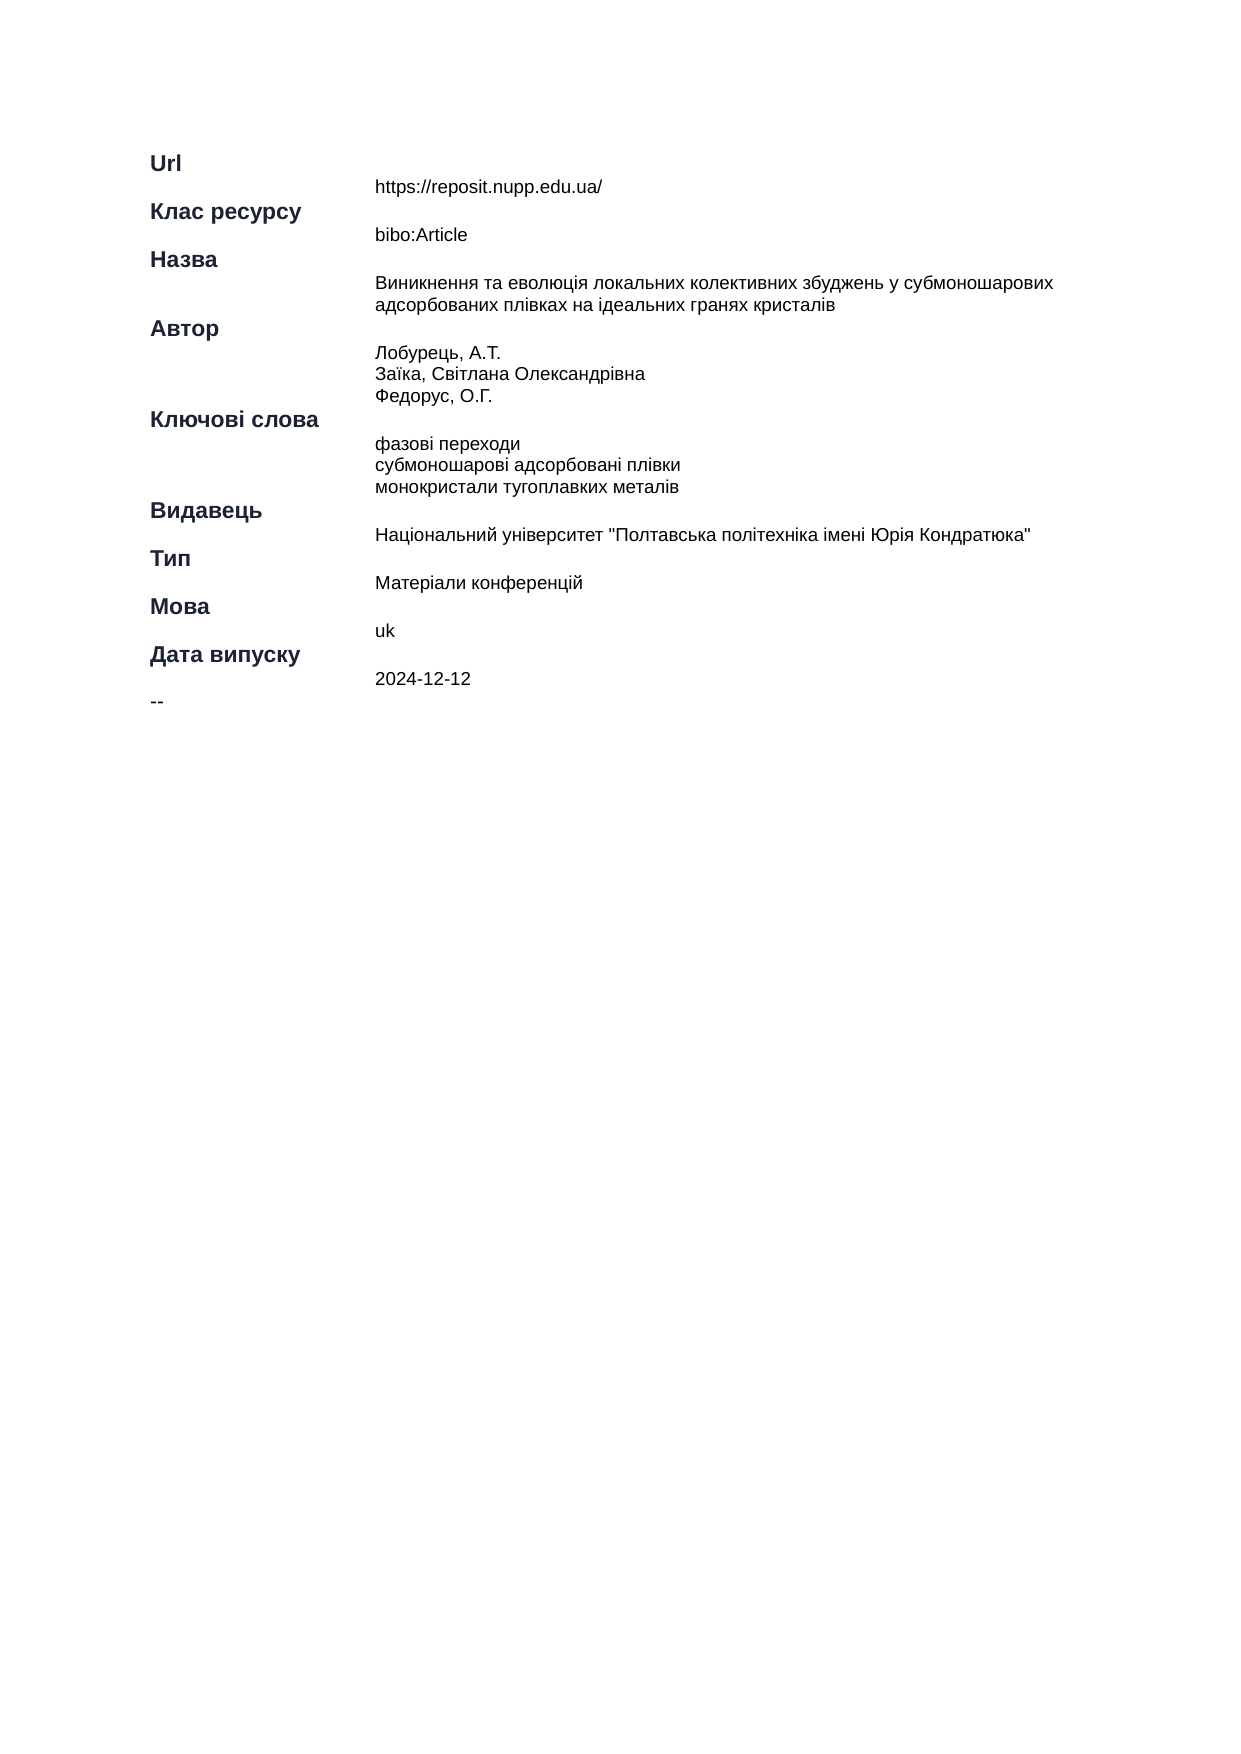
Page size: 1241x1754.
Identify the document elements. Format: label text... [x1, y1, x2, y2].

text Заїка, Світлана Олександрівна [375, 363, 1090, 385]
text монокристали тугоплавких металів [375, 476, 1090, 497]
text Виникнення та еволюція локальних колективних збуджень у субмоношарових адсорбованих плівках на ідеальних гранях кристалів [375, 272, 1090, 315]
text Дата випуску [150, 641, 1090, 667]
text фазові переходи [375, 433, 1090, 454]
text субмоношарові адсорбовані плівки [375, 454, 1090, 476]
text Видавець [150, 497, 1090, 524]
text Клас ресурсу [150, 198, 1090, 224]
text bibo:Article [375, 224, 1090, 246]
text Назва [150, 246, 1090, 272]
text Федорус, О.Г. [375, 385, 1090, 406]
text https://reposit.nupp.edu.ua/ [375, 176, 1090, 198]
text -- [150, 689, 1090, 713]
text Тип [150, 545, 1090, 572]
text 2024-12-12 [375, 667, 1090, 689]
text Лобурець, А.Т. [375, 342, 1090, 363]
text Url [150, 150, 1090, 176]
text Матеріали конференцій [375, 572, 1090, 593]
text Ключові слова [150, 406, 1090, 433]
text Автор [150, 315, 1090, 342]
text Мова [150, 593, 1090, 619]
text uk [375, 619, 1090, 641]
text Національний університет "Полтавська політехніка імені Юрія Кондратюка" [375, 524, 1090, 545]
